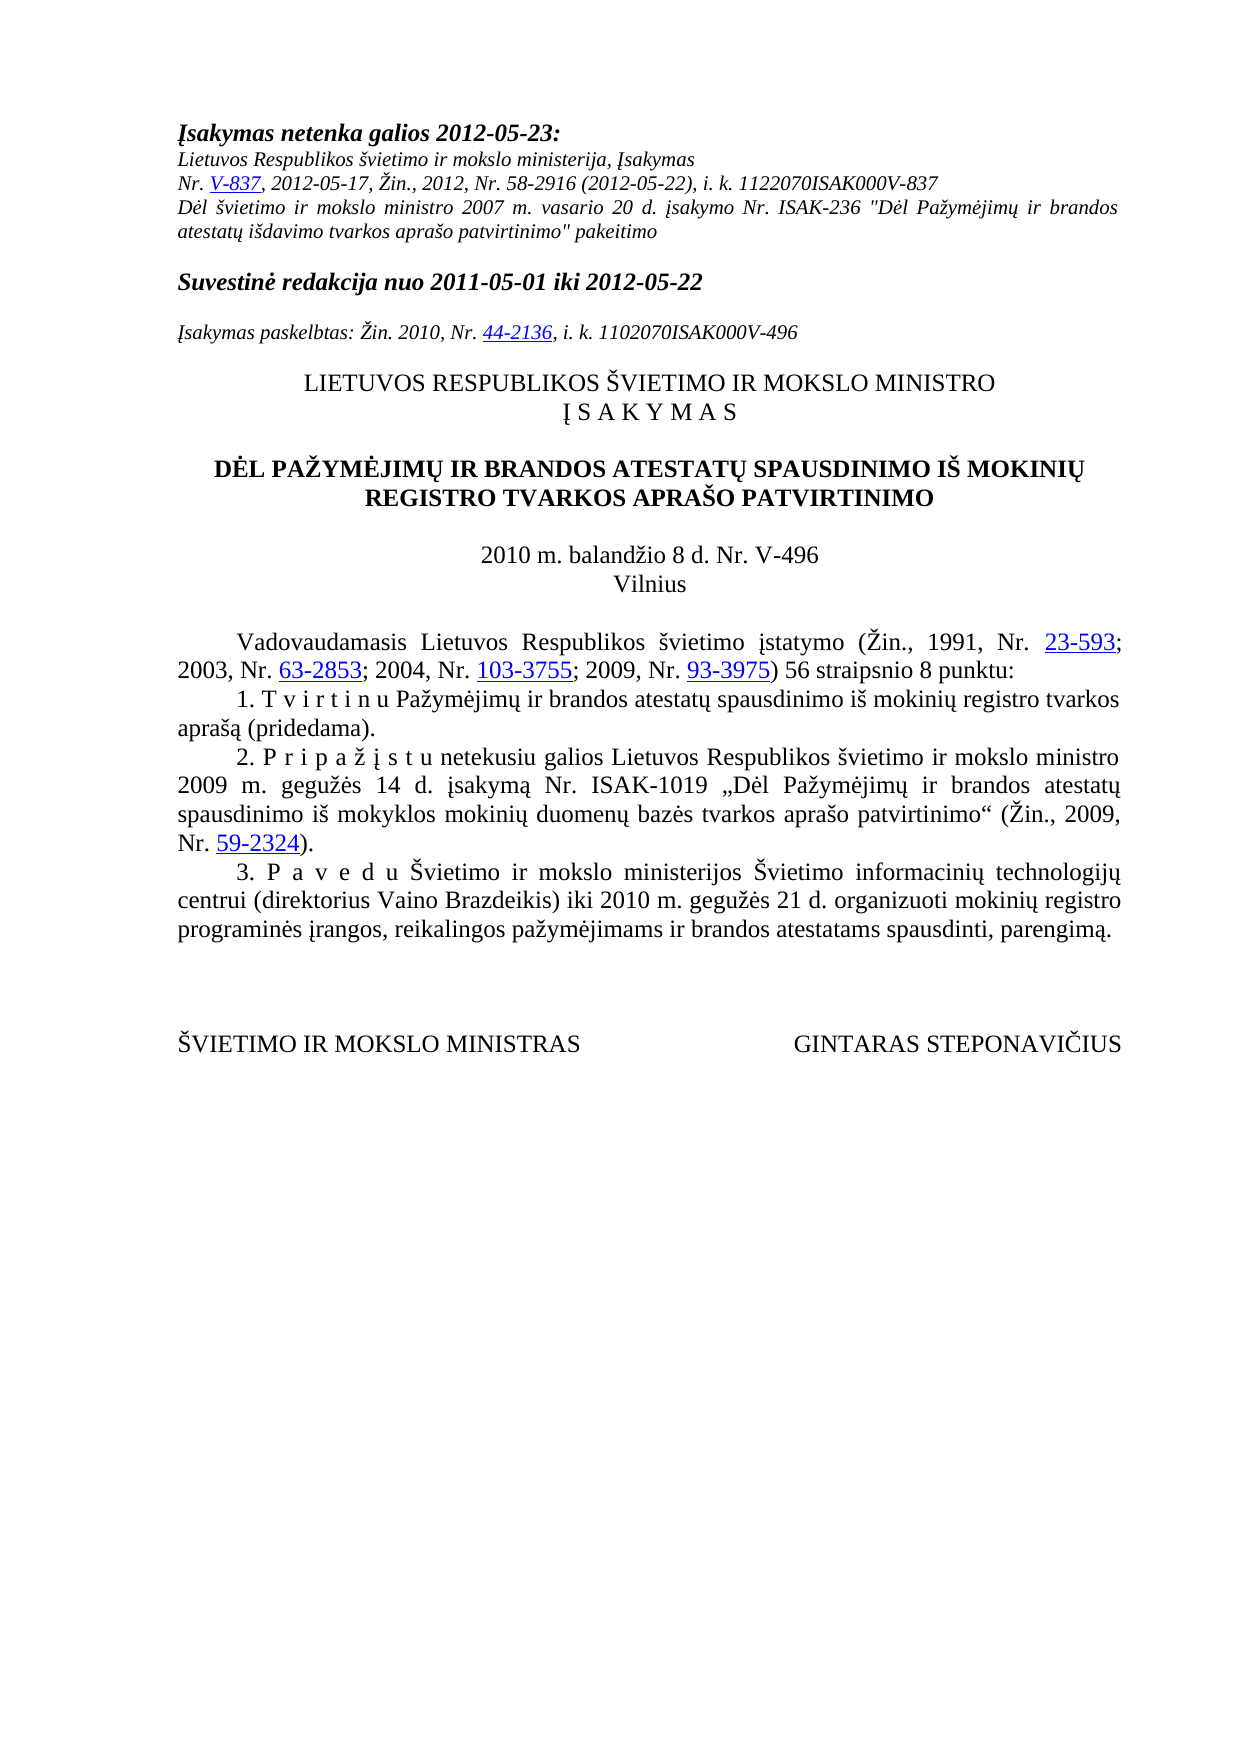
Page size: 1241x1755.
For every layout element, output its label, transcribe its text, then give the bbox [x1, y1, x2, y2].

text 1. T v i r t i n u Pažymėjimų ir brandos atestatų spausdinimo iš mokinių registro tvarkos aprašą (pridedama). [177, 684, 1122, 742]
text Suvestinė redakcija nuo 2011-05-01 iki 2012-05-22 [177, 267, 1122, 296]
text Įsakymas paskelbtas: Žin. 2010, Nr. 44-2136, i. k. 1102070ISAK000V-496 [177, 320, 1122, 344]
text 2010 m. balandžio 8 d. Nr. V-496 [177, 541, 1122, 569]
text LIETUVOS RESPUBLIKOS ŠVIETIMO IR MOKSLO MINISTRO [177, 368, 1122, 397]
text Įsakymas netenka galios 2012-05-23: [177, 118, 1122, 147]
text DĖL PAŽYMĖJIMŲ IR BRANDOS ATESTATŲ SPAUSDINIMO IŠ MOKINIŲ REGISTRO TVARKOS APRAŠO PATVIRTINIMO [177, 454, 1122, 512]
text Švietimo ir mokslo ministras Gintaras Steponavičius [177, 1029, 1122, 1058]
text Vilnius [177, 569, 1122, 598]
text Lietuvos Respublikos švietimo ir mokslo ministerija, Įsakymas [177, 147, 1122, 171]
text 2. P r i p a ž į s t u netekusiu galios Lietuvos Respublikos švietimo ir mokslo ministro 2009 m. gegužės 14 d. įsakymą Nr. ISAK-1019 „Dėl Pažymėjimų ir brandos atestatų spausdinimo iš mokyklos mokinių duomenų bazės tvarkos aprašo patvirtinimo“ (Žin., 2009, Nr. 59-2324). [177, 742, 1122, 857]
text Dėl švietimo ir mokslo ministro 2007 m. vasario 20 d. įsakymo Nr. ISAK-236 "Dėl Pažymėjimų ir brandos atestatų išdavimo tvarkos aprašo patvirtinimo" pakeitimo [177, 195, 1122, 243]
text 3. P a v e d u Švietimo ir mokslo ministerijos Švietimo informacinių technologijų centrui (direktorius Vaino Brazdeikis) iki 2010 m. gegužės 21 d. organizuoti mokinių registro programinės įrangos, reikalingos pažymėjimams ir brandos atestatams spausdinti, parengimą. [177, 857, 1122, 943]
text Nr. V-837, 2012-05-17, Žin., 2012, Nr. 58-2916 (2012-05-22), i. k. 1122070ISAK000V-837 [177, 171, 1122, 195]
text Vadovaudamasis Lietuvos Respublikos švietimo įstatymo (Žin., 1991, Nr. 23-593; 2003, Nr. 63-2853; 2004, Nr. 103-3755; 2009, Nr. 93-3975) 56 straipsnio 8 punktu: [177, 627, 1122, 684]
text Į S A K Y M A S [177, 397, 1122, 426]
